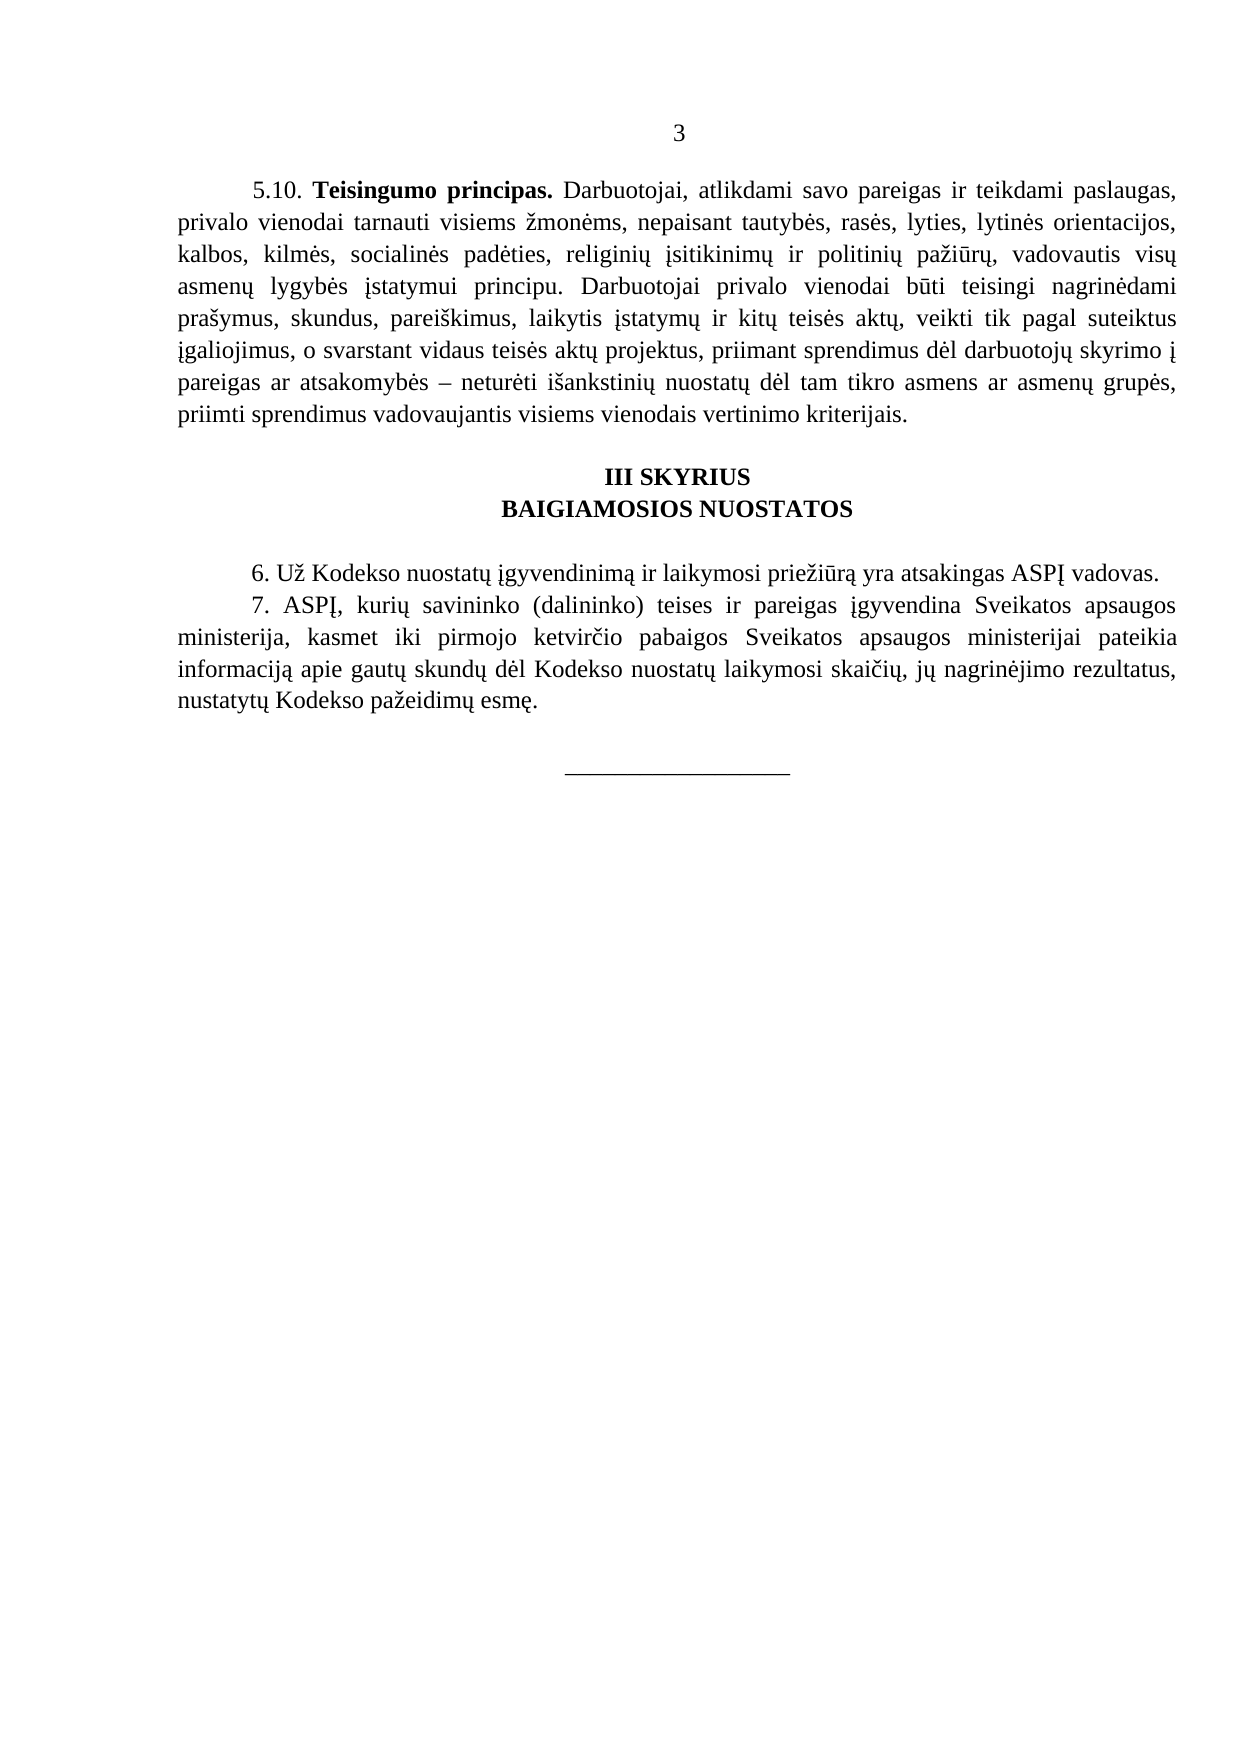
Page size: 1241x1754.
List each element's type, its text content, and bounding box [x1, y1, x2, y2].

text III SKYRIUS [177, 462, 1177, 491]
text 7. ASPĮ, kurių savininko (dalininko) teises ir pareigas įgyvendina Sveikatos apsaugos ministerija, kasmet iki pirmojo ketvirčio pabaigos Sveikatos apsaugos ministerijai pateikia informaciją apie gautų skundų dėl Kodekso nuostatų laikymosi skaičių, jų nagrinėjimo rezultatus, nustatytų Kodekso pažeidimų esmę. [177, 590, 1177, 714]
text 6. Už Kodekso nuostatų įgyvendinimą ir laikymosi priežiūrą yra atsakingas ASPĮ vadovas. [177, 558, 1177, 587]
text 5.10. Teisingumo principas. Darbuotojai, atlikdami savo pareigas ir teikdami paslaugas, privalo vienodai tarnauti visiems žmonėms, nepaisant tautybės, rasės, lyties, lytinės orientacijos, kalbos, kilmės, socialinės padėties, religinių įsitikinimų ir politinių pažiūrų, vadovautis visų asmenų lygybės įstatymui principu. Darbuotojai privalo vienodai būti teisingi nagrinėdami prašymus, skundus, pareiškimus, laikytis įstatymų ir kitų teisės aktų, veikti tik pagal suteiktus įgaliojimus, o svarstant vidaus teisės aktų projektus, priimant sprendimus dėl darbuotojų skyrimo į pareigas ar atsakomybės – neturėti išankstinių nuostatų dėl tam tikro asmens ar asmenų grupės, priimti sprendimus vadovaujantis visiems vienodais vertinimo kriterijais. [177, 176, 1177, 427]
text __________________ [177, 749, 1177, 778]
text BAIGIAMOSIOS NUOSTATOS [177, 494, 1177, 523]
